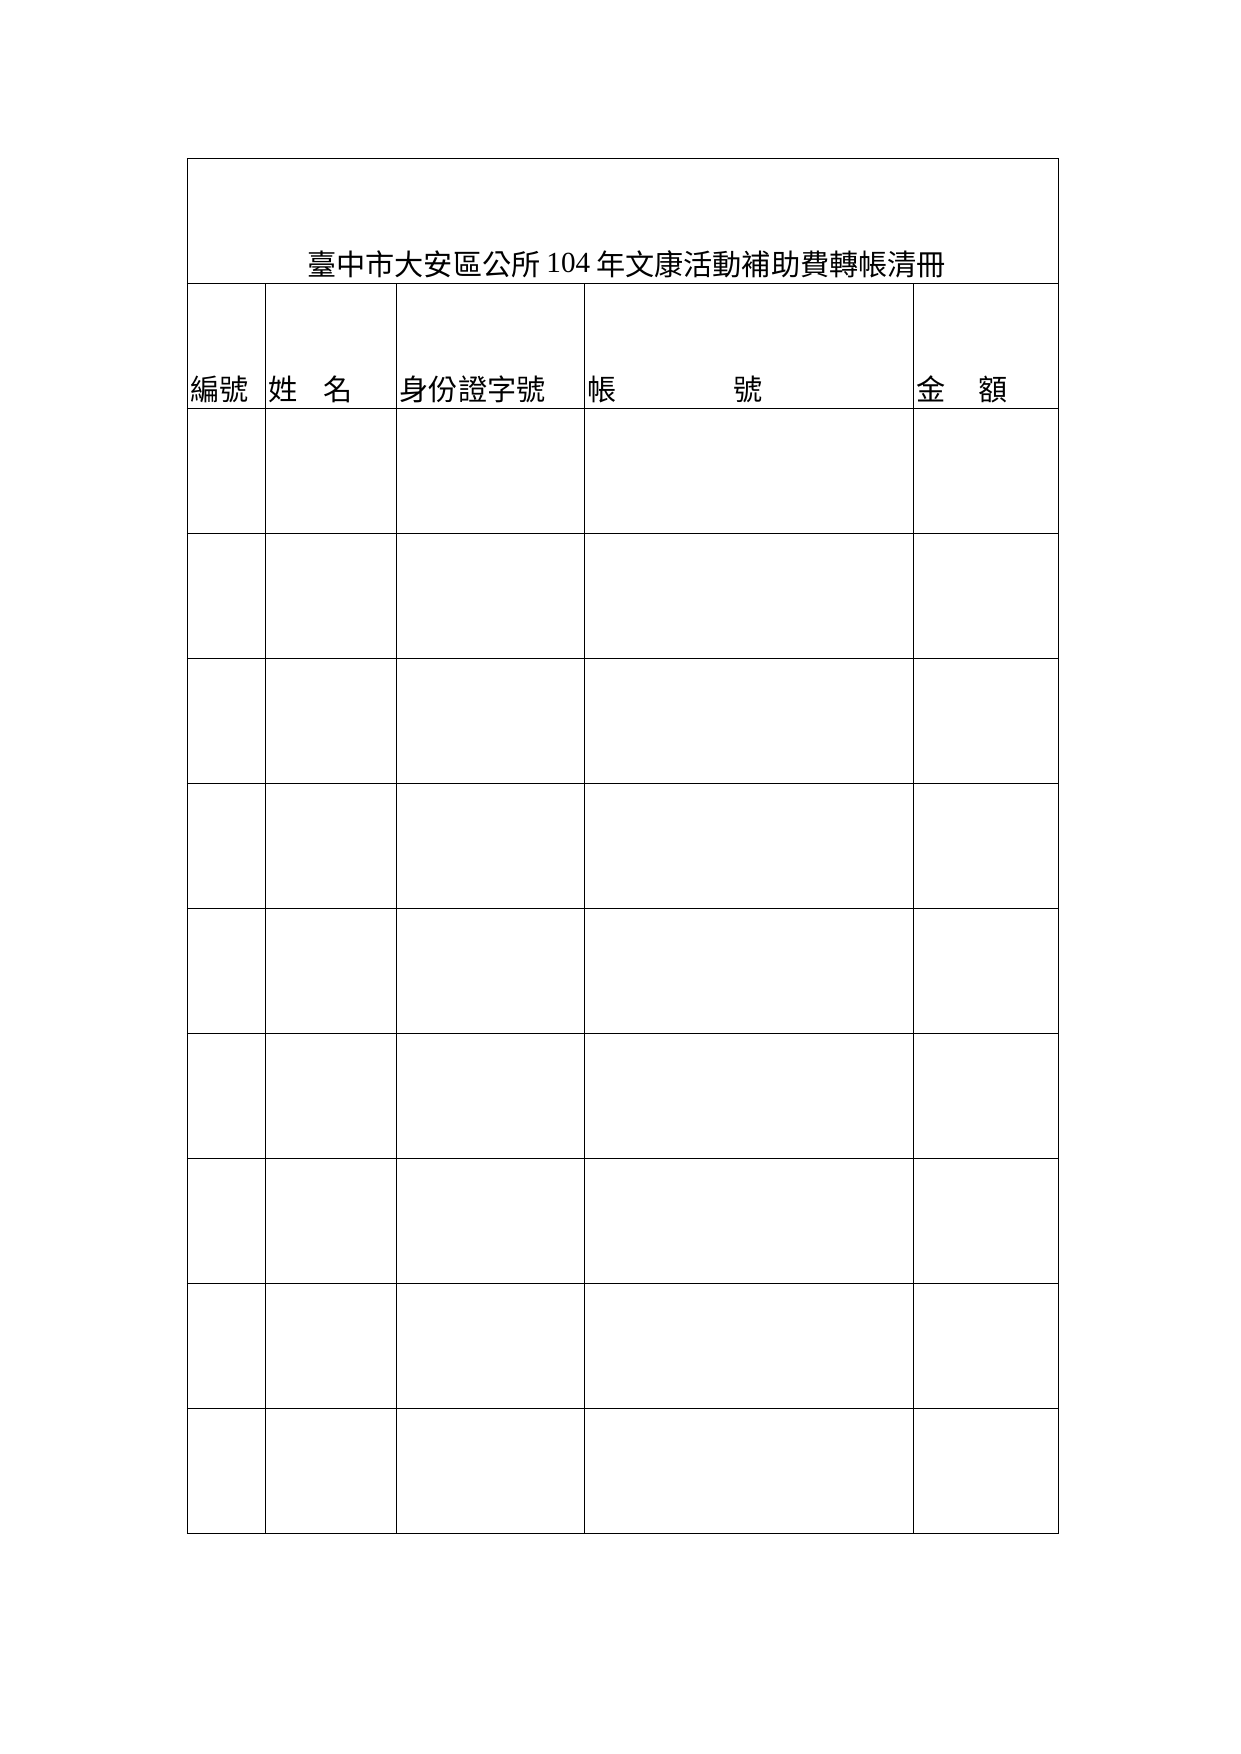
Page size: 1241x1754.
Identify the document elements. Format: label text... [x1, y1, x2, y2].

table_cell [266, 659, 396, 783]
table_cell [397, 409, 584, 533]
table_cell [585, 1159, 913, 1283]
table_cell [266, 1159, 396, 1283]
table_cell [585, 784, 913, 908]
table_cell [266, 909, 396, 1033]
table_cell [397, 1159, 584, 1283]
table_cell [188, 659, 265, 783]
table_cell 帳 號 [585, 284, 913, 408]
table_cell [397, 659, 584, 783]
table_cell [397, 909, 584, 1033]
table_cell [585, 534, 913, 658]
table_cell [914, 659, 1058, 783]
table_cell [585, 1284, 913, 1408]
table_cell [585, 1409, 913, 1533]
table_cell [266, 1034, 396, 1158]
table_cell [188, 1034, 265, 1158]
table_cell [188, 534, 265, 658]
table_cell [585, 909, 913, 1033]
table_cell 金 額 [914, 284, 1058, 408]
table_cell [585, 409, 913, 533]
table_cell [266, 409, 396, 533]
table_header 臺中市大安區公所104年文康活動補助費轉帳清冊 [188, 159, 1058, 283]
table_cell [266, 534, 396, 658]
table_cell 編號 [188, 284, 265, 408]
table_cell [397, 534, 584, 658]
table_cell [397, 784, 584, 908]
table_cell 姓 名 [266, 284, 396, 408]
table_cell [397, 1284, 584, 1408]
table_cell [397, 1409, 584, 1533]
table_cell [188, 1159, 265, 1283]
table_cell [585, 659, 913, 783]
table_cell [188, 409, 265, 533]
table_cell [188, 1284, 265, 1408]
table_cell [914, 534, 1058, 658]
table_cell [914, 1034, 1058, 1158]
table_cell 身份證字號 [397, 284, 584, 408]
table_cell [914, 1159, 1058, 1283]
table_cell [914, 784, 1058, 908]
table_cell [188, 909, 265, 1033]
table_cell [914, 409, 1058, 533]
table_cell [266, 784, 396, 908]
table_cell [188, 784, 265, 908]
table_cell [914, 1409, 1058, 1533]
table_cell [266, 1409, 396, 1533]
table_cell [397, 1034, 584, 1158]
table_cell [914, 909, 1058, 1033]
table_cell [914, 1284, 1058, 1408]
table_cell [188, 1409, 265, 1533]
table_cell [266, 1284, 396, 1408]
table_cell [585, 1034, 913, 1158]
